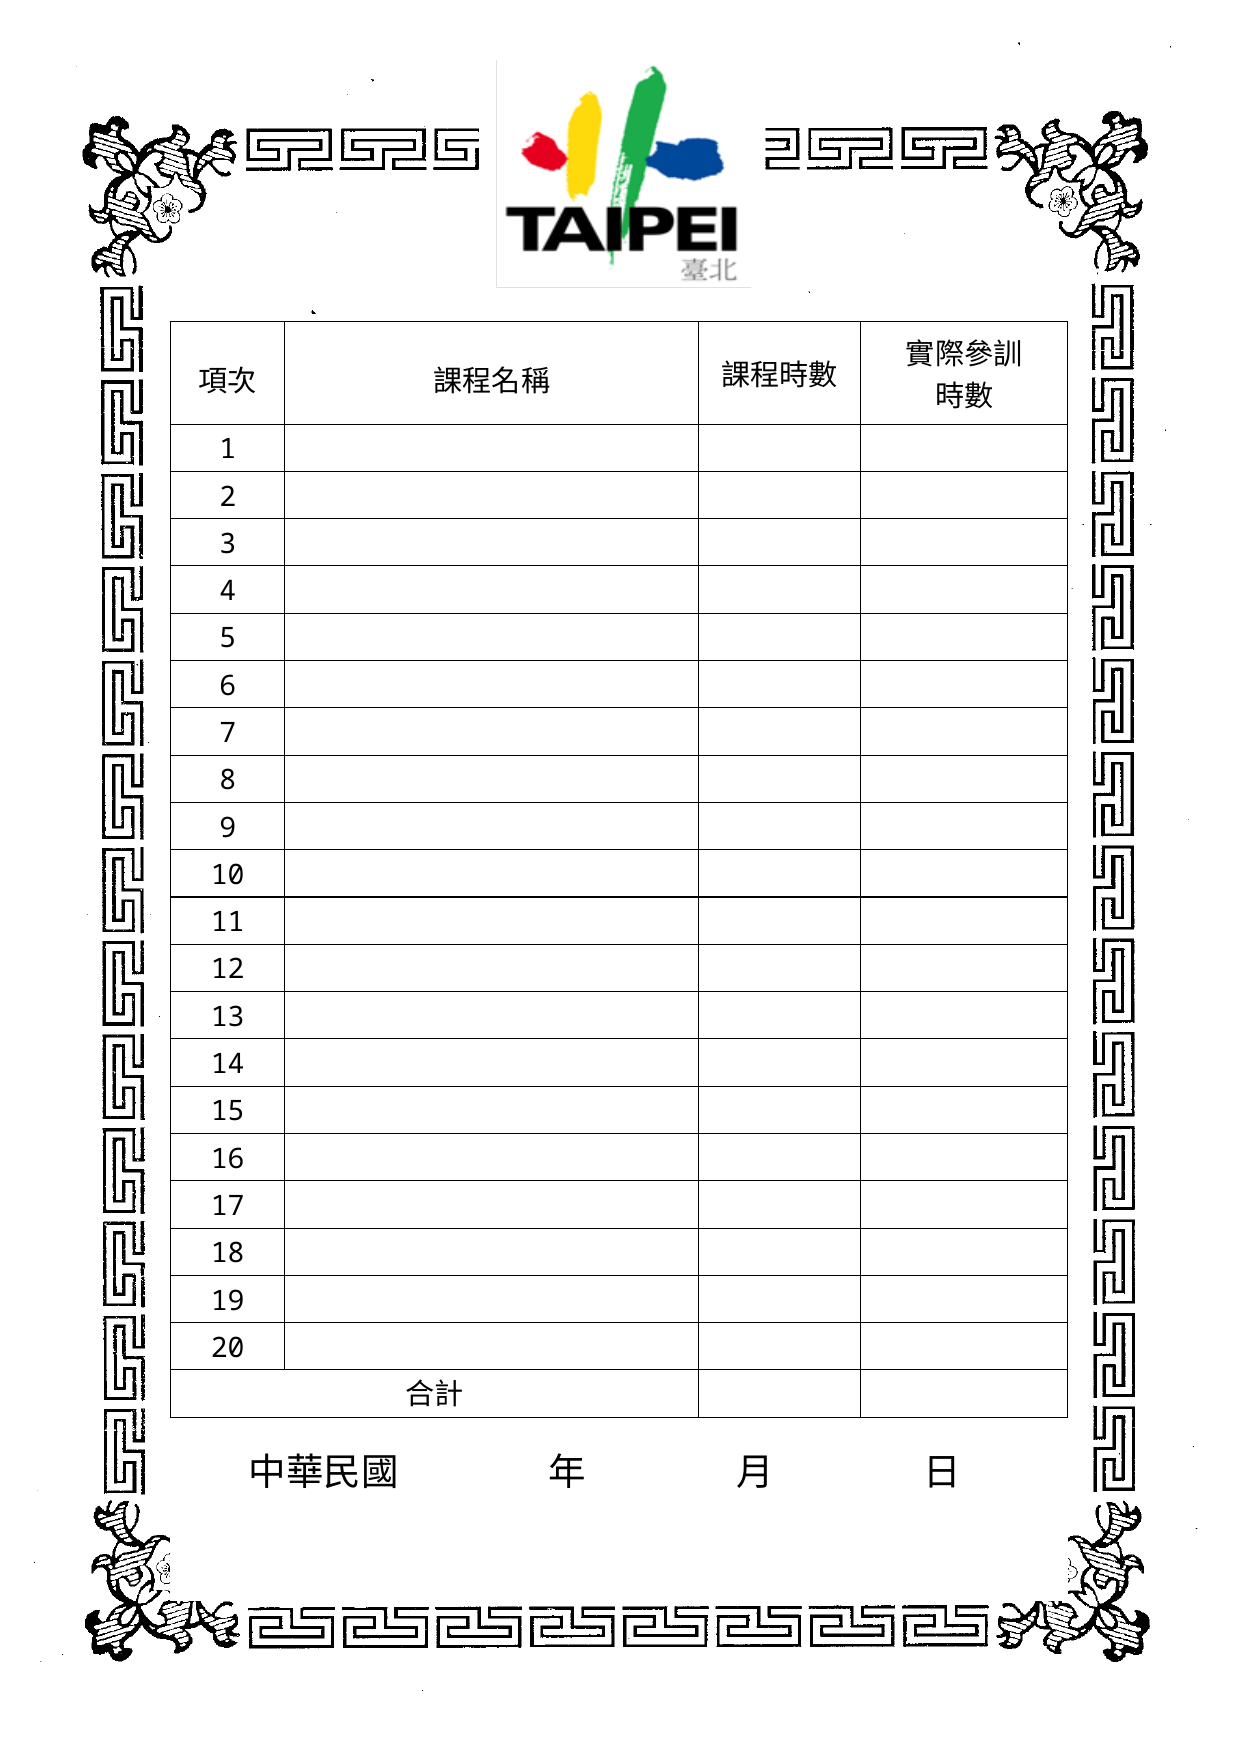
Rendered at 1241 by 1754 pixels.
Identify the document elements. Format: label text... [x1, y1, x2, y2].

table_cell [861, 1087, 1067, 1133]
table_cell [285, 1323, 698, 1369]
table_cell 12 [171, 945, 284, 991]
table_cell [699, 850, 860, 896]
table_cell 2 [171, 472, 284, 518]
table_cell [285, 1134, 698, 1180]
table_cell 7 [171, 708, 284, 754]
table_cell [699, 1181, 860, 1227]
table_cell [285, 1276, 698, 1322]
table_cell [699, 566, 860, 613]
table_cell 8 [171, 756, 284, 802]
table_cell 1 [171, 425, 284, 471]
table_cell [285, 1181, 698, 1227]
table_cell [285, 661, 698, 707]
table_cell [861, 708, 1067, 754]
table_cell [699, 1276, 860, 1322]
table_cell [285, 708, 698, 754]
table_cell [285, 898, 698, 944]
table_cell [699, 945, 860, 991]
table_cell [861, 425, 1067, 471]
table_cell [285, 992, 698, 1038]
table_cell [285, 472, 698, 518]
table_cell 9 [171, 803, 284, 849]
table_cell [699, 614, 860, 660]
table_cell 合計 [171, 1370, 698, 1417]
table_cell [699, 1229, 860, 1275]
table_cell 5 [171, 614, 284, 660]
table_cell [861, 1276, 1067, 1322]
table_cell 10 [171, 850, 284, 896]
table_cell [285, 614, 698, 660]
table_cell [699, 1370, 860, 1417]
table_cell [861, 1134, 1067, 1180]
table_header 項次 [171, 322, 284, 423]
table_cell [285, 945, 698, 991]
table_cell 14 [171, 1039, 284, 1086]
table_cell [285, 566, 698, 613]
table_cell [861, 614, 1067, 660]
table_cell [861, 898, 1067, 944]
text 中華民國 年 月 日 [249, 1442, 991, 1496]
table_cell 19 [171, 1276, 284, 1322]
table_cell [861, 1323, 1067, 1369]
table_cell [699, 1134, 860, 1180]
table_cell 17 [171, 1181, 284, 1227]
table_cell [285, 1087, 698, 1133]
table_cell [699, 472, 860, 518]
table_cell 20 [171, 1323, 284, 1369]
table_cell [861, 1370, 1067, 1417]
table_cell 16 [171, 1134, 284, 1180]
table_cell [861, 803, 1067, 849]
table_cell 3 [171, 519, 284, 565]
table_cell [861, 1229, 1067, 1275]
table_cell [699, 1039, 860, 1086]
table_cell [285, 1039, 698, 1086]
table_cell 15 [171, 1087, 284, 1133]
table_cell [861, 472, 1067, 518]
table_cell [699, 756, 860, 802]
table_cell [285, 425, 698, 471]
table_cell [285, 519, 698, 565]
table_cell 6 [171, 661, 284, 707]
table_cell [699, 803, 860, 849]
table_cell [861, 756, 1067, 802]
table_cell 13 [171, 992, 284, 1038]
table_cell [285, 803, 698, 849]
table_cell [699, 1087, 860, 1133]
table_cell 4 [171, 566, 284, 613]
table_cell [285, 850, 698, 896]
table_cell [861, 519, 1067, 565]
table_cell [861, 566, 1067, 613]
table_cell [861, 850, 1067, 896]
table_header 課程時數 [699, 322, 860, 423]
table_cell [285, 1229, 698, 1275]
table_cell [699, 898, 860, 944]
table_cell [861, 992, 1067, 1038]
table_cell [699, 992, 860, 1038]
table_header 實際參訓 時數 [861, 322, 1067, 423]
table_cell [699, 708, 860, 754]
table_cell [285, 756, 698, 802]
table_cell [699, 661, 860, 707]
table_cell 18 [171, 1229, 284, 1275]
table_cell [699, 425, 860, 471]
table_cell [861, 1039, 1067, 1086]
table_cell [699, 1323, 860, 1369]
table_cell [861, 1181, 1067, 1227]
table_cell 11 [171, 898, 284, 944]
table_cell [861, 945, 1067, 991]
table_cell [861, 661, 1067, 707]
table_cell [699, 519, 860, 565]
table_header 課程名稱 [285, 322, 698, 423]
